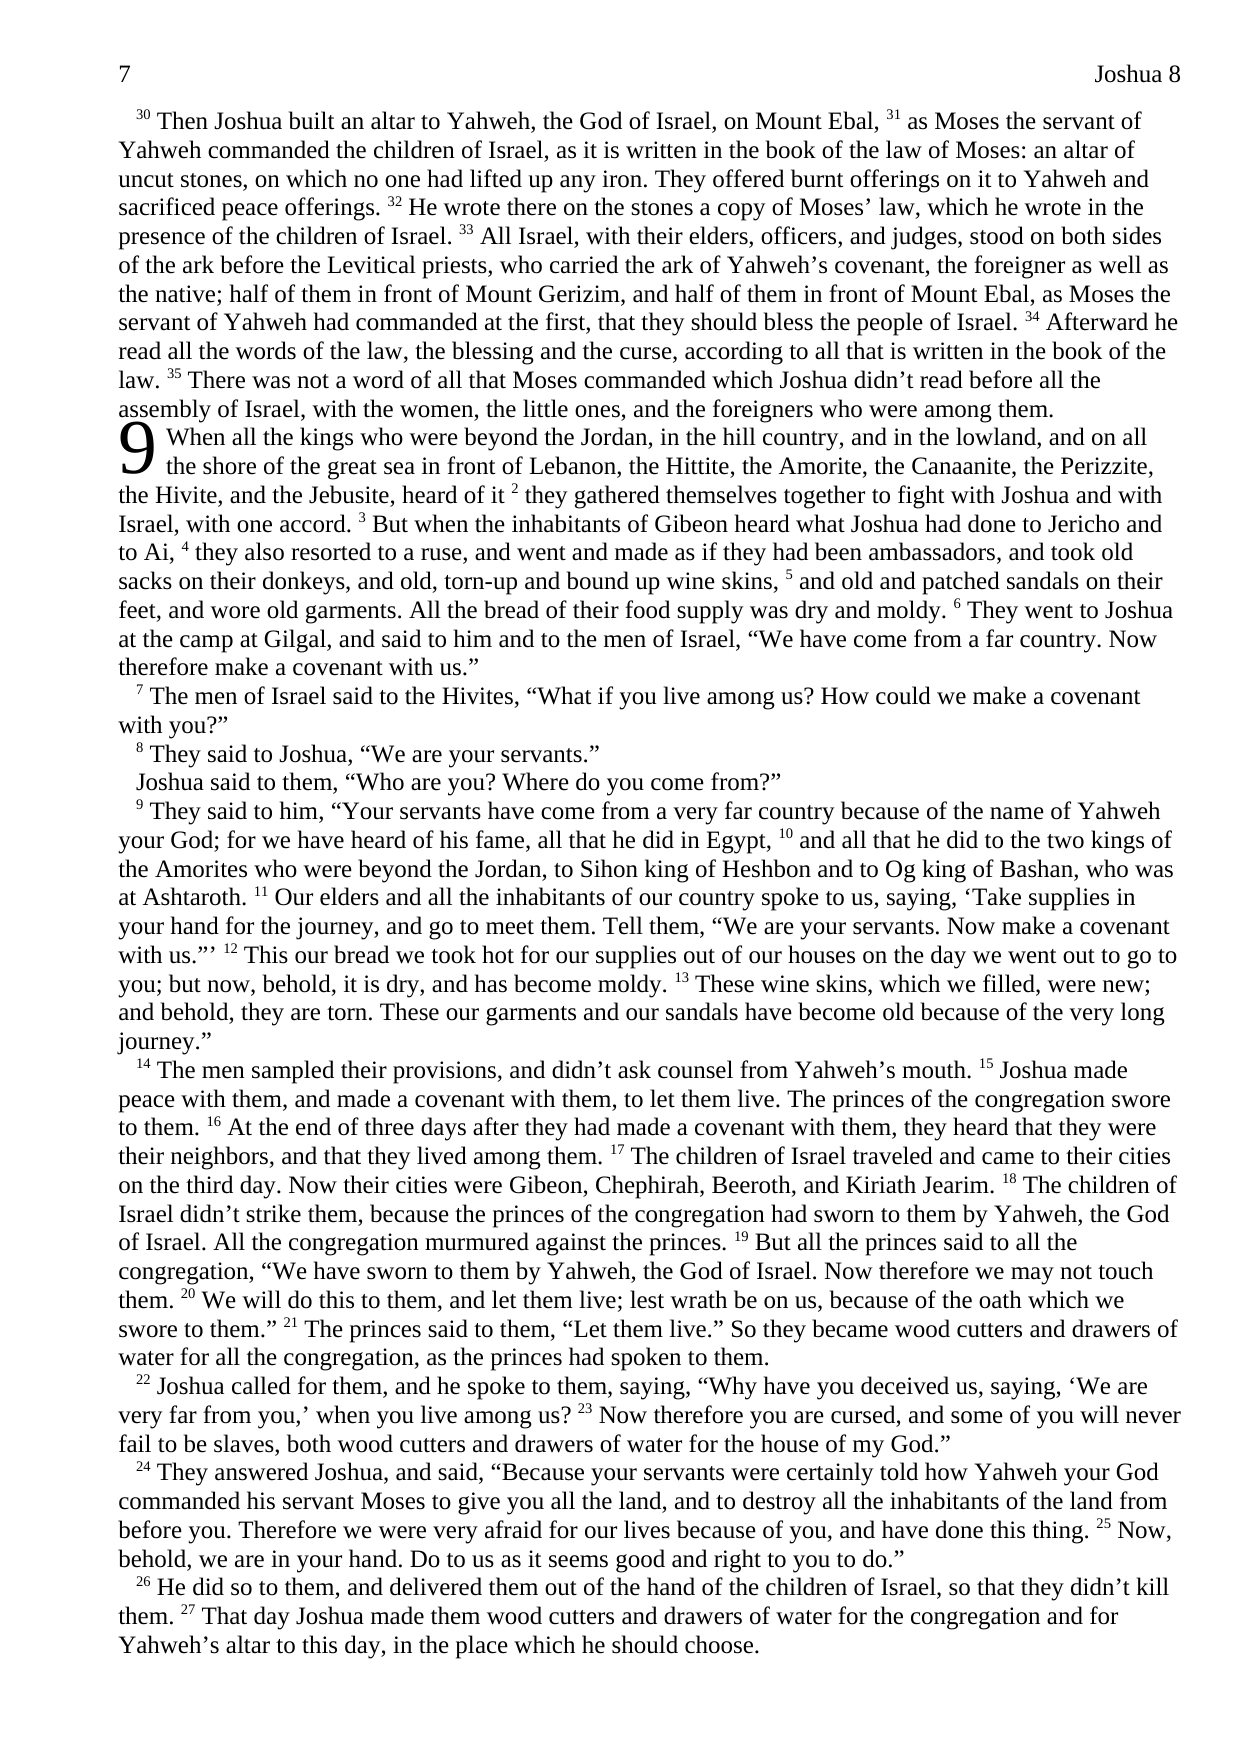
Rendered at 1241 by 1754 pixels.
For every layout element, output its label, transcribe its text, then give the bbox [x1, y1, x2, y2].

text 26 He did so to them, and delivered them out of the hand of the children of Israel, so that they didn’t kill them. 27 That day Joshua made them wood cutters and drawers of water for the congregation and for Yahweh’s altar to this day, in the place which he should choose. [118, 1572, 1181, 1659]
text 9 They said to him, “Your servants have come from a very far country because of the name of Yahweh your God; for we have heard of his fame, all that he did in Egypt, 10 and all that he did to the two kings of the Amorites who were beyond the Jordan, to Sihon king of Heshbon and to Og king of Bashan, who was at Ashtaroth. 11 Our elders and all the inhabitants of our country spoke to us, saying, ‘Take supplies in your hand for the journey, and go to meet them. Tell them, “We are your servants. Now make a covenant with us.”’ 12 This our bread we took hot for our supplies out of our houses on the day we went out to go to you; but now, behold, it is dry, and has become moldy. 13 These wine skins, which we filled, were new; and behold, they are torn. These our garments and our sandals have become old because of the very long journey.” [118, 796, 1181, 1055]
text 7 The men of Israel said to the Hivites, “What if you live among us? How could we make a covenant with you?” [118, 681, 1181, 739]
text 14 The men sampled their provisions, and didn’t ask counsel from Yahweh’s mouth. 15 Joshua made peace with them, and made a covenant with them, to let them live. The princes of the congregation swore to them. 16 At the end of three days after they had made a covenant with them, they heard that they were their neighbors, and that they lived among them. 17 The children of Israel traveled and came to their cities on the third day. Now their cities were Gibeon, Chephirah, Beeroth, and Kiriath Jearim. 18 The children of Israel didn’t strike them, because the princes of the congregation had sworn to them by Yahweh, the God of Israel. All the congregation murmured against the princes. 19 But all the princes said to all the congregation, “We have sworn to them by Yahweh, the God of Israel. Now therefore we may not touch them. 20 We will do this to them, and let them live; lest wrath be on us, because of the oath which we swore to them.” 21 The princes said to them, “Let them live.” So they became wood cutters and drawers of water for all the congregation, as the princes had spoken to them. [118, 1055, 1181, 1371]
text 22 Joshua called for them, and he spoke to them, saying, “Why have you deceived us, saying, ‘We are very far from you,’ when you live among us? 23 Now therefore you are cursed, and some of you will never fail to be slaves, both wood cutters and drawers of water for the house of my God.” [118, 1371, 1181, 1457]
text 30 Then Joshua built an altar to Yahweh, the God of Israel, on Mount Ebal, 31 as Moses the servant of Yahweh commanded the children of Israel, as it is written in the book of the law of Moses: an altar of uncut stones, on which no one had lifted up any iron. They offered burnt offerings on it to Yahweh and sacrificed peace offerings. 32 He wrote there on the stones a copy of Moses’ law, which he wrote in the presence of the children of Israel. 33 All Israel, with their elders, officers, and judges, stood on both sides of the ark before the Levitical priests, who carried the ark of Yahweh’s covenant, the foreigner as well as the native; half of them in front of Mount Gerizim, and half of them in front of Mount Ebal, as Moses the servant of Yahweh had commanded at the first, that they should bless the people of Israel. 34 Afterward he read all the words of the law, the blessing and the curse, according to all that is written in the book of the law. 35 There was not a word of all that Moses commanded which Joshua didn’t read before all the assembly of Israel, with the women, the little ones, and the foreigners who were among them. [118, 106, 1181, 422]
text 24 They answered Joshua, and said, “Because your servants were certainly told how Yahweh your God commanded his servant Moses to give you all the land, and to destroy all the inhabitants of the land from before you. Therefore we were very afraid for our lives because of you, and have done this thing. 25 Now, behold, we are in your hand. Do to us as it seems good and right to you to do.” [118, 1457, 1181, 1572]
text Joshua said to them, “Who are you? Where do you come from?” [118, 767, 1181, 796]
text 9When all the kings who were beyond the Jordan, in the hill country, and in the lowland, and on all the shore of the great sea in front of Lebanon, the Hittite, the Amorite, the Canaanite, the Perizzite, the Hivite, and the Jebusite, heard of it 2 they gathered themselves together to fight with Joshua and with Israel, with one accord. 3 But when the inhabitants of Gibeon heard what Joshua had done to Jericho and to Ai, 4 they also resorted to a ruse, and went and made as if they had been ambassadors, and took old sacks on their donkeys, and old, torn-up and bound up wine skins, 5 and old and patched sandals on their feet, and wore old garments. All the bread of their food supply was dry and moldy. 6 They went to Joshua at the camp at Gilgal, and said to him and to the men of Israel, “We have come from a far country. Now therefore make a covenant with us.” [118, 422, 1181, 681]
text 8 They said to Joshua, “We are your servants.” [118, 739, 1181, 767]
